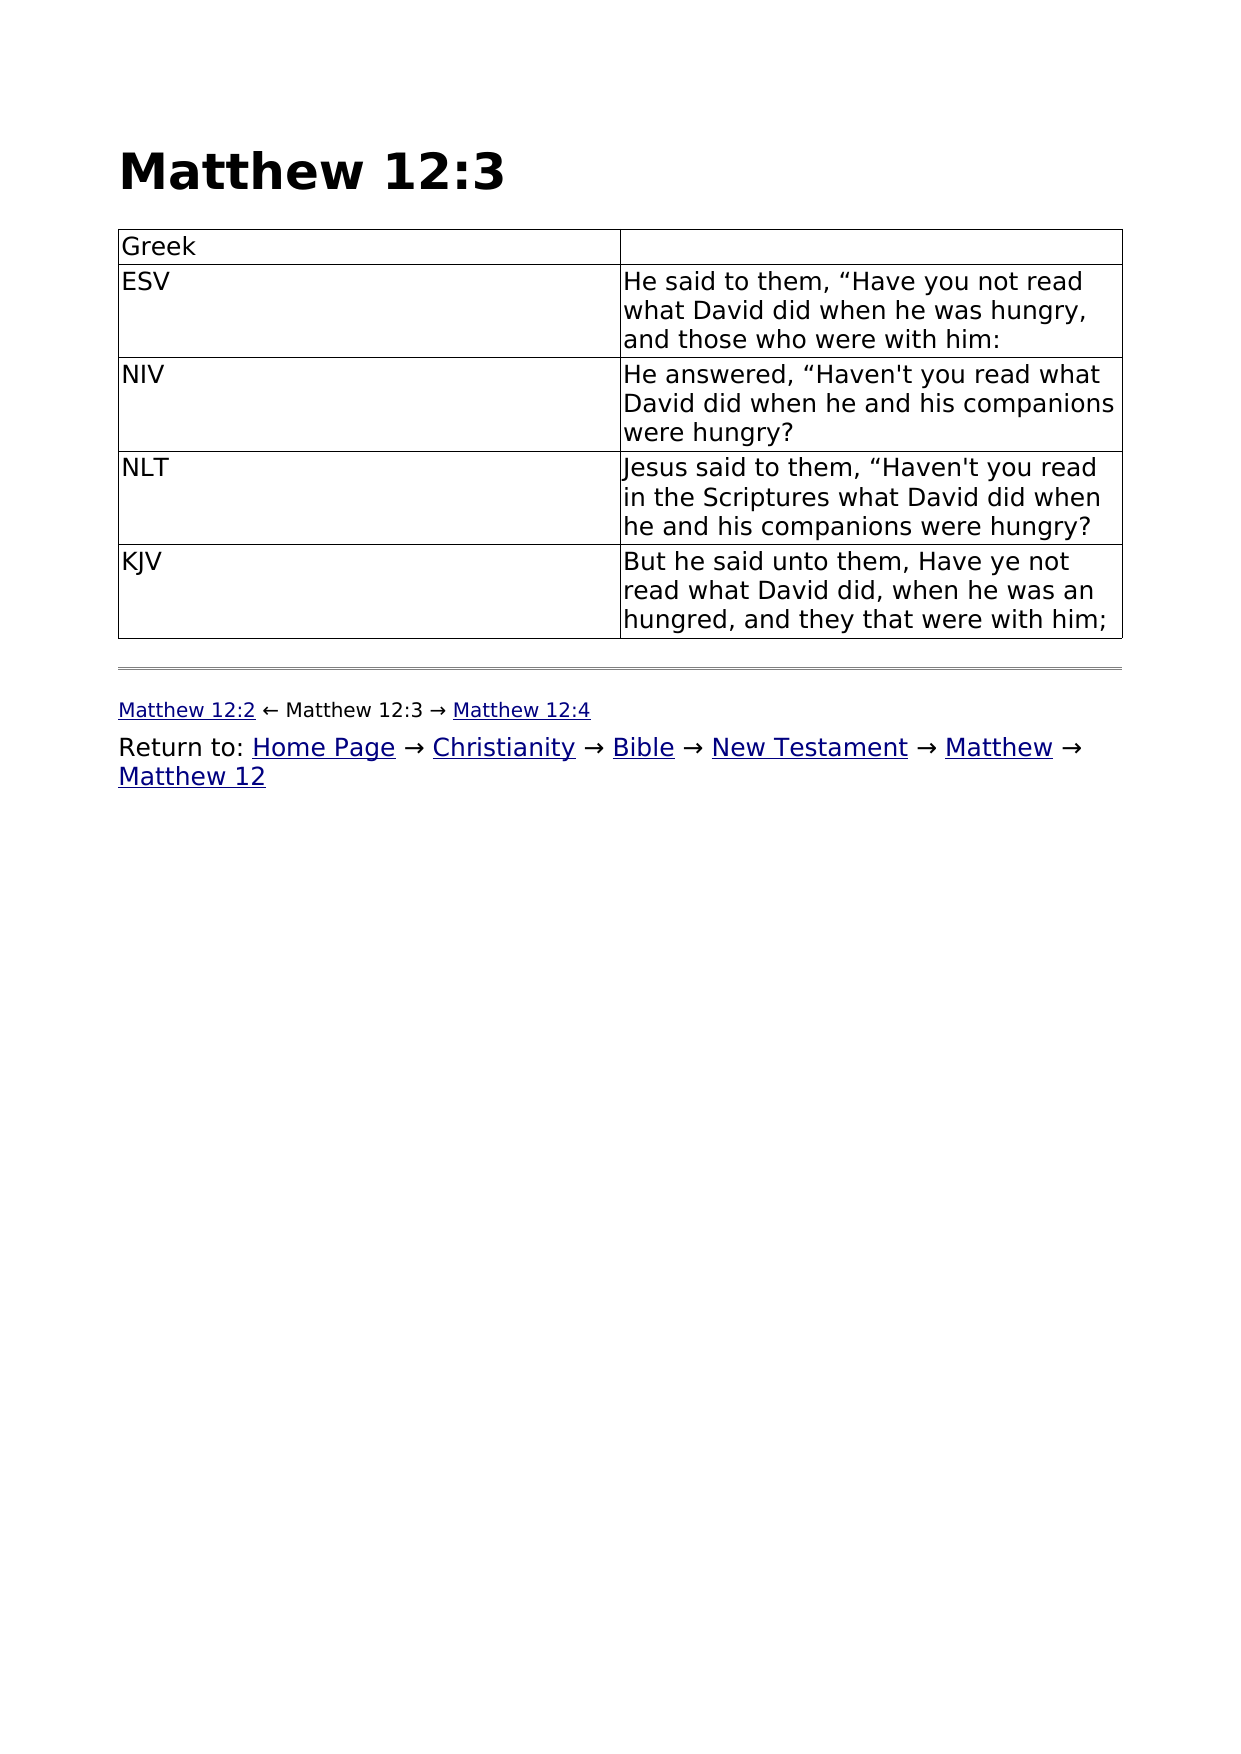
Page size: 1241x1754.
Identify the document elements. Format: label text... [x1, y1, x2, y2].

subtitle Matthew 12:3 [118, 143, 1122, 201]
table_cell KJV [119, 545, 620, 637]
table_cell NLT [119, 452, 620, 544]
text Return to: Home Page → Christianity → Bible → New Testament → Matthew → Matthew 12 [118, 733, 1122, 791]
table_header Greek [119, 230, 620, 264]
table_cell He said to them, “Have you not read what David did when he was hungry, and those who were with him: [621, 265, 1122, 357]
table_cell But he said unto them, Have ye not read what David did, when he was an hungred, and they that were with him; [621, 545, 1122, 637]
table_header [621, 230, 1122, 264]
text Matthew 12:2 ← Matthew 12:3 → Matthew 12:4 [118, 699, 1122, 733]
table_cell ESV [119, 265, 620, 357]
table_cell Jesus said to them, “Haven't you read in the Scriptures what David did when he and his companions were hungry? [621, 452, 1122, 544]
table_cell He answered, “Haven't you read what David did when he and his companions were hungry? [621, 358, 1122, 451]
table_cell NIV [119, 358, 620, 451]
